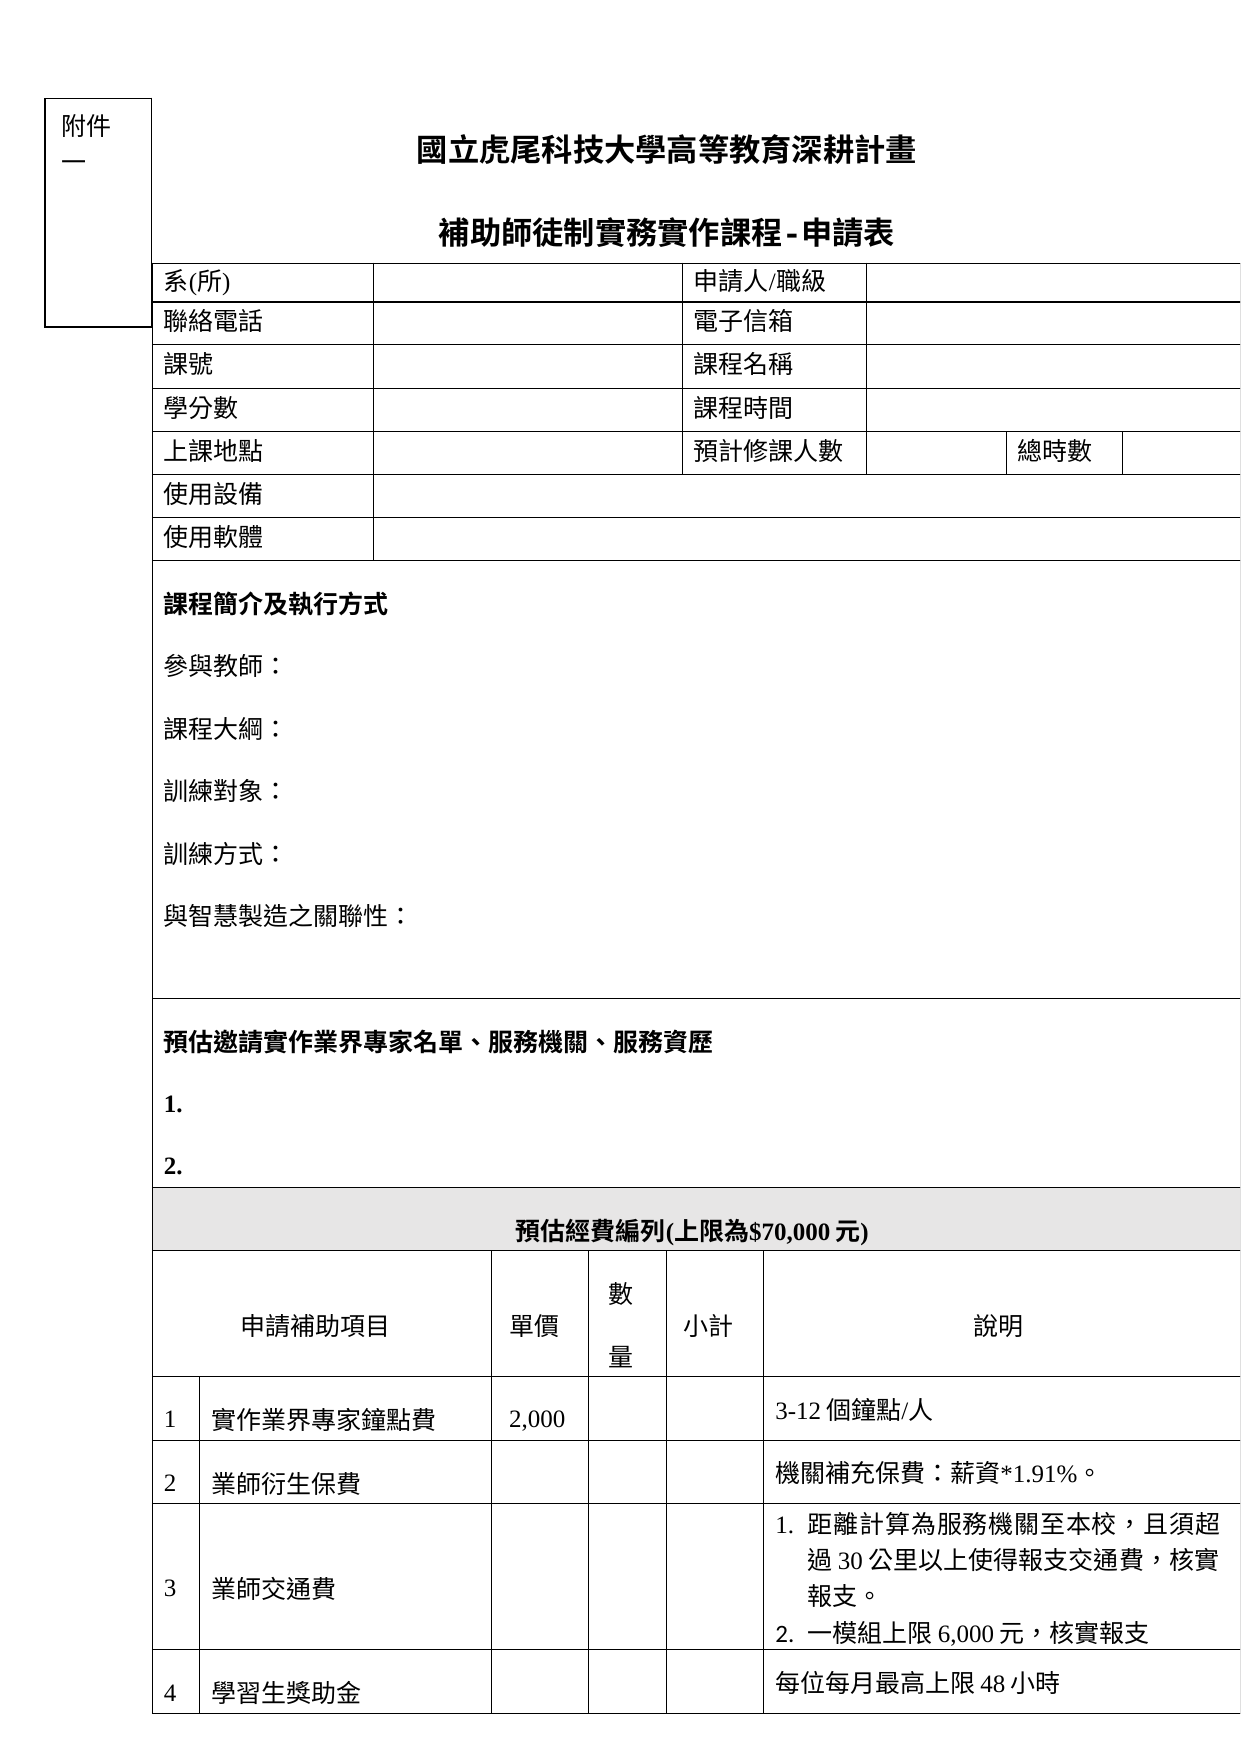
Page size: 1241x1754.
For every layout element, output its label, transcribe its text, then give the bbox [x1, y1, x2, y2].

table_cell [667, 1504, 763, 1649]
table_cell 4 [153, 1650, 199, 1713]
table_cell [374, 389, 682, 431]
table_cell [867, 389, 1240, 431]
table_cell 小計 [667, 1251, 763, 1376]
table_cell 2,000 [492, 1377, 588, 1440]
table_cell 申請補助項目 [153, 1251, 491, 1376]
table_cell [492, 1441, 588, 1503]
table_cell 實作業界專家鐘點費 [200, 1377, 491, 1440]
table_cell [1123, 432, 1240, 474]
table_cell 2 [153, 1441, 199, 1503]
table_cell 業師衍生保費 [200, 1441, 491, 1503]
table_cell 3 [153, 1504, 199, 1649]
table_cell 預計修課人數 [683, 432, 866, 474]
table_cell 學分數 [153, 389, 373, 431]
table_cell [667, 1650, 763, 1713]
text 附件一 [61, 107, 136, 179]
table_cell [589, 1441, 666, 1503]
table_cell 業師交通費 [200, 1504, 491, 1649]
table_cell [667, 1377, 763, 1440]
text 補助師徒制實務實作課程-申請表 [152, 189, 1181, 252]
table_cell 課程名稱 [683, 345, 866, 387]
table_cell [374, 518, 1240, 559]
table_cell [589, 1504, 666, 1649]
table_cell 使用軟體 [153, 518, 373, 559]
table_cell [589, 1377, 666, 1440]
text [46, 99, 151, 326]
table_cell 電子信箱 [683, 303, 866, 344]
table_cell 單價 [492, 1251, 588, 1376]
table_cell 學習生獎助金 [200, 1650, 491, 1713]
table_cell 課程時間 [683, 389, 866, 431]
table_cell [492, 1504, 588, 1649]
table_cell 距離計算為服務機關至本校，且須超過30公里以上使得報支交通費，核實報支。 一模組上限6,000元，核實報支 [764, 1504, 1240, 1649]
text 國立虎尾科技大學高等教育深耕計畫 [152, 106, 1181, 169]
table_cell 數量 [589, 1251, 666, 1376]
table_cell 使用設備 [153, 475, 373, 517]
table_header 申請人/職級 [683, 264, 866, 301]
table_cell 預估邀請實作業界專家名單、服務機關、服務資歷 1. 2. [153, 999, 1240, 1187]
table_cell [867, 303, 1240, 344]
table_cell 每位每月最高上限48小時 [764, 1650, 1240, 1713]
table_cell [374, 303, 682, 344]
table_header [867, 264, 1240, 301]
table_cell 1 [153, 1377, 199, 1440]
table_cell 預估經費編列(上限為$70,000元) [153, 1188, 1240, 1250]
table_cell 說明 [764, 1251, 1240, 1376]
table_cell 3-12個鐘點/人 [764, 1377, 1240, 1440]
table_cell [867, 432, 1006, 474]
table_cell 上課地點 [153, 432, 373, 474]
table_header [374, 264, 682, 301]
table_cell [374, 345, 682, 387]
table_cell 課號 [153, 345, 373, 387]
table_header 系(所) [153, 264, 373, 301]
table_cell 機關補充保費：薪資*1.91%。 [764, 1441, 1240, 1503]
table_cell [492, 1650, 588, 1713]
table_cell 總時數 [1007, 432, 1122, 474]
table_cell [374, 432, 682, 474]
table_cell 課程簡介及執行方式 參與教師： 課程大綱： 訓練對象： 訓練方式： 與智慧製造之關聯性： [153, 561, 1240, 998]
table_cell [867, 345, 1240, 387]
table_cell [667, 1441, 763, 1503]
table_cell [589, 1650, 666, 1713]
table_cell [374, 475, 1240, 517]
table_cell 聯絡電話 [153, 303, 373, 344]
